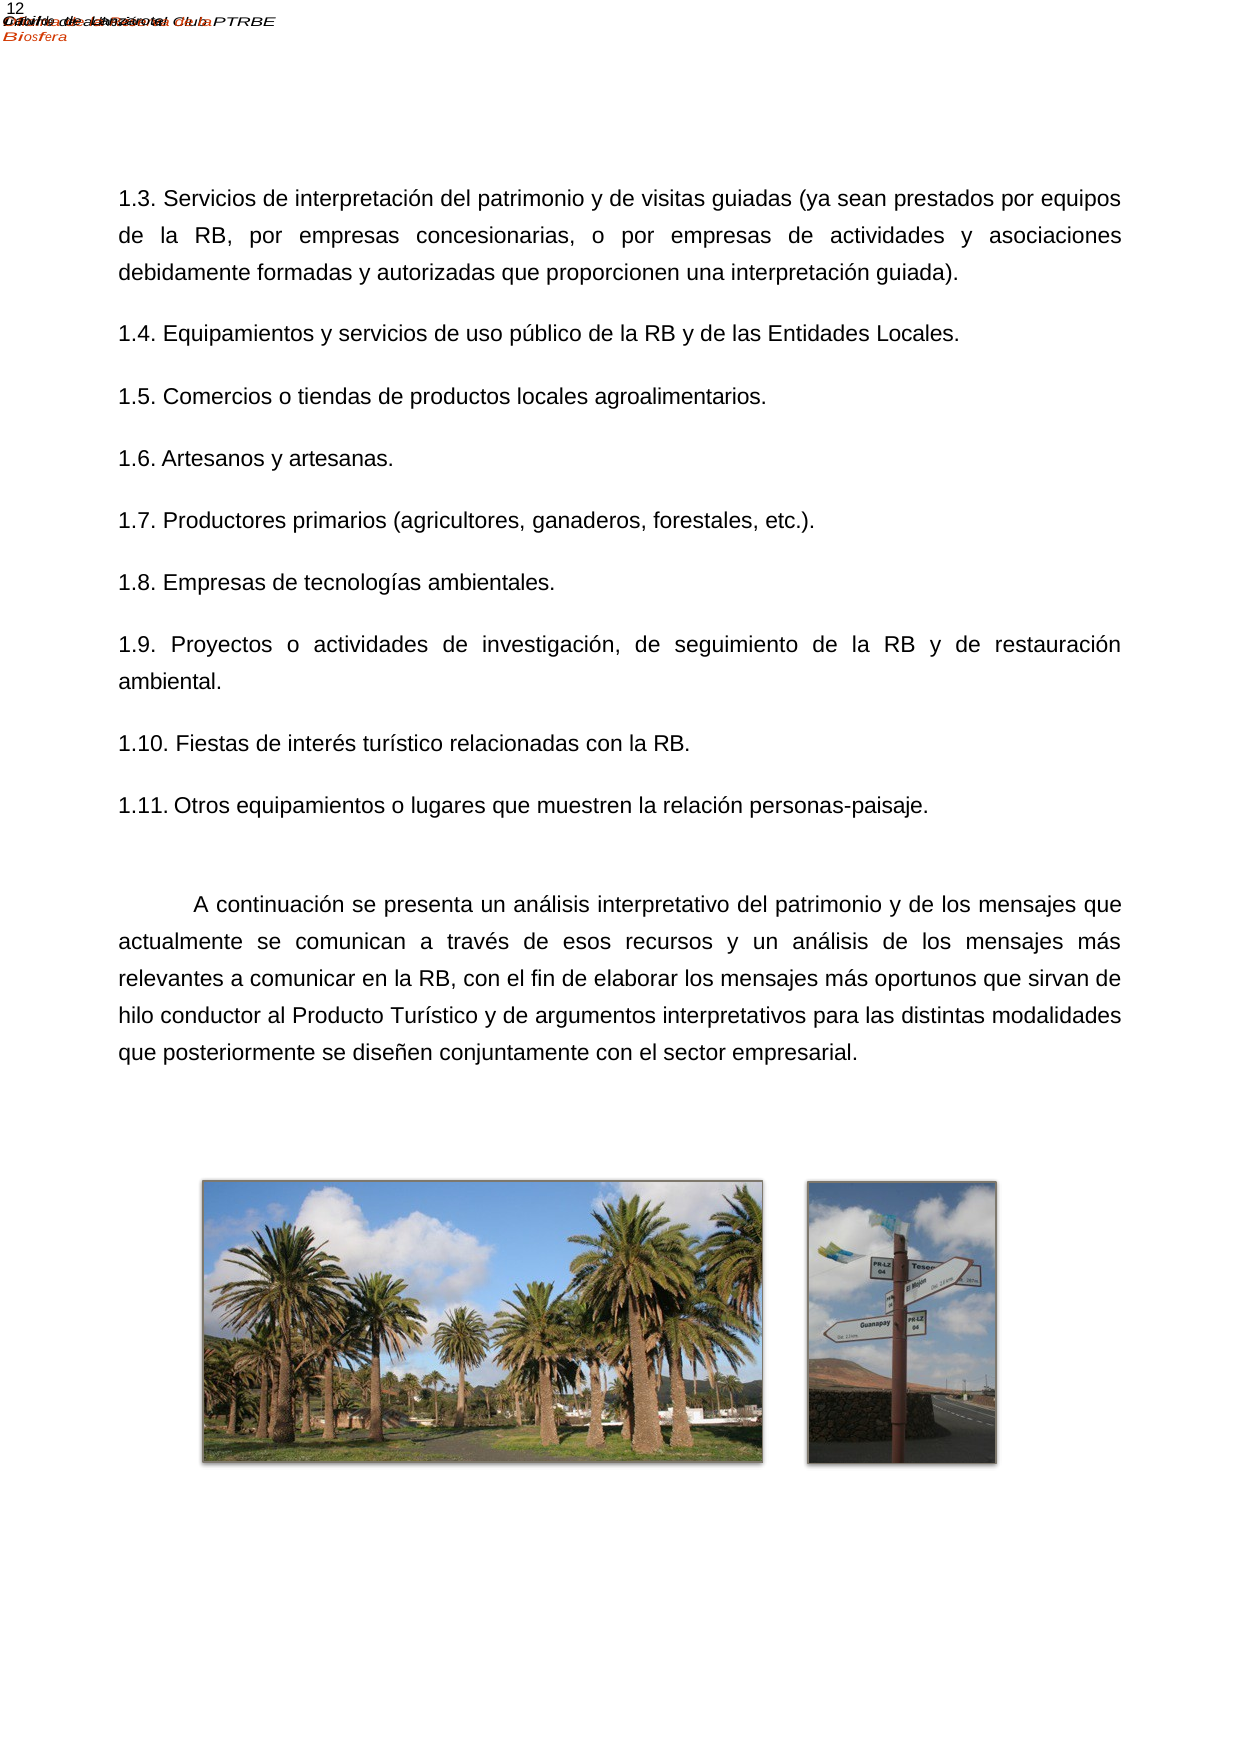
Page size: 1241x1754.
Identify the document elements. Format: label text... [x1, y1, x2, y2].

text A continuación se presenta un análisis interpretativo del patrimonio y de los mensajes que actualmente se comunican a través de esos recursos y un análisis de los mensajes más relevantes a comunicar en la RB, con el fin de elaborar los mensajes más oportunos que sirvan de hilo conductor al Producto Turístico y de argumentos interpretativos para las distintas modalidades que posteriormente se diseñen conjuntamente con el sector empresarial. [118, 891, 1122, 1065]
list Equipamientos y servicios de uso público de la RB y de las Entidades Locales. [118, 320, 1136, 347]
list Servicios de interpretación del patrimonio y de visitas guiadas (ya sean prestados por equipos de la RB, por empresas concesionarias, o por empresas de actividades y asociaciones debidamente formadas y autorizadas que proporcionen una interpretación guiada). [118, 185, 1122, 285]
list Otros equipamientos o lugares que muestren la relación personas-paisaje. [118, 792, 1136, 818]
picture [198, 1177, 769, 1470]
list Proyectos o actividades de investigación, de seguimiento de la RB y de restauración ambiental. [118, 631, 1122, 694]
list Artesanos y artesanas. [118, 445, 1136, 471]
list Productores primarios (agricultores, ganaderos, forestales, etc.). [118, 507, 1136, 533]
list Comercios o tiendas de productos locales agroalimentarios. [118, 383, 1136, 409]
list Empresas de tecnologías ambientales. [118, 569, 1136, 595]
picture [803, 1178, 1002, 1471]
list Fiestas de interés turístico relacionadas con la RB. [118, 730, 1136, 756]
